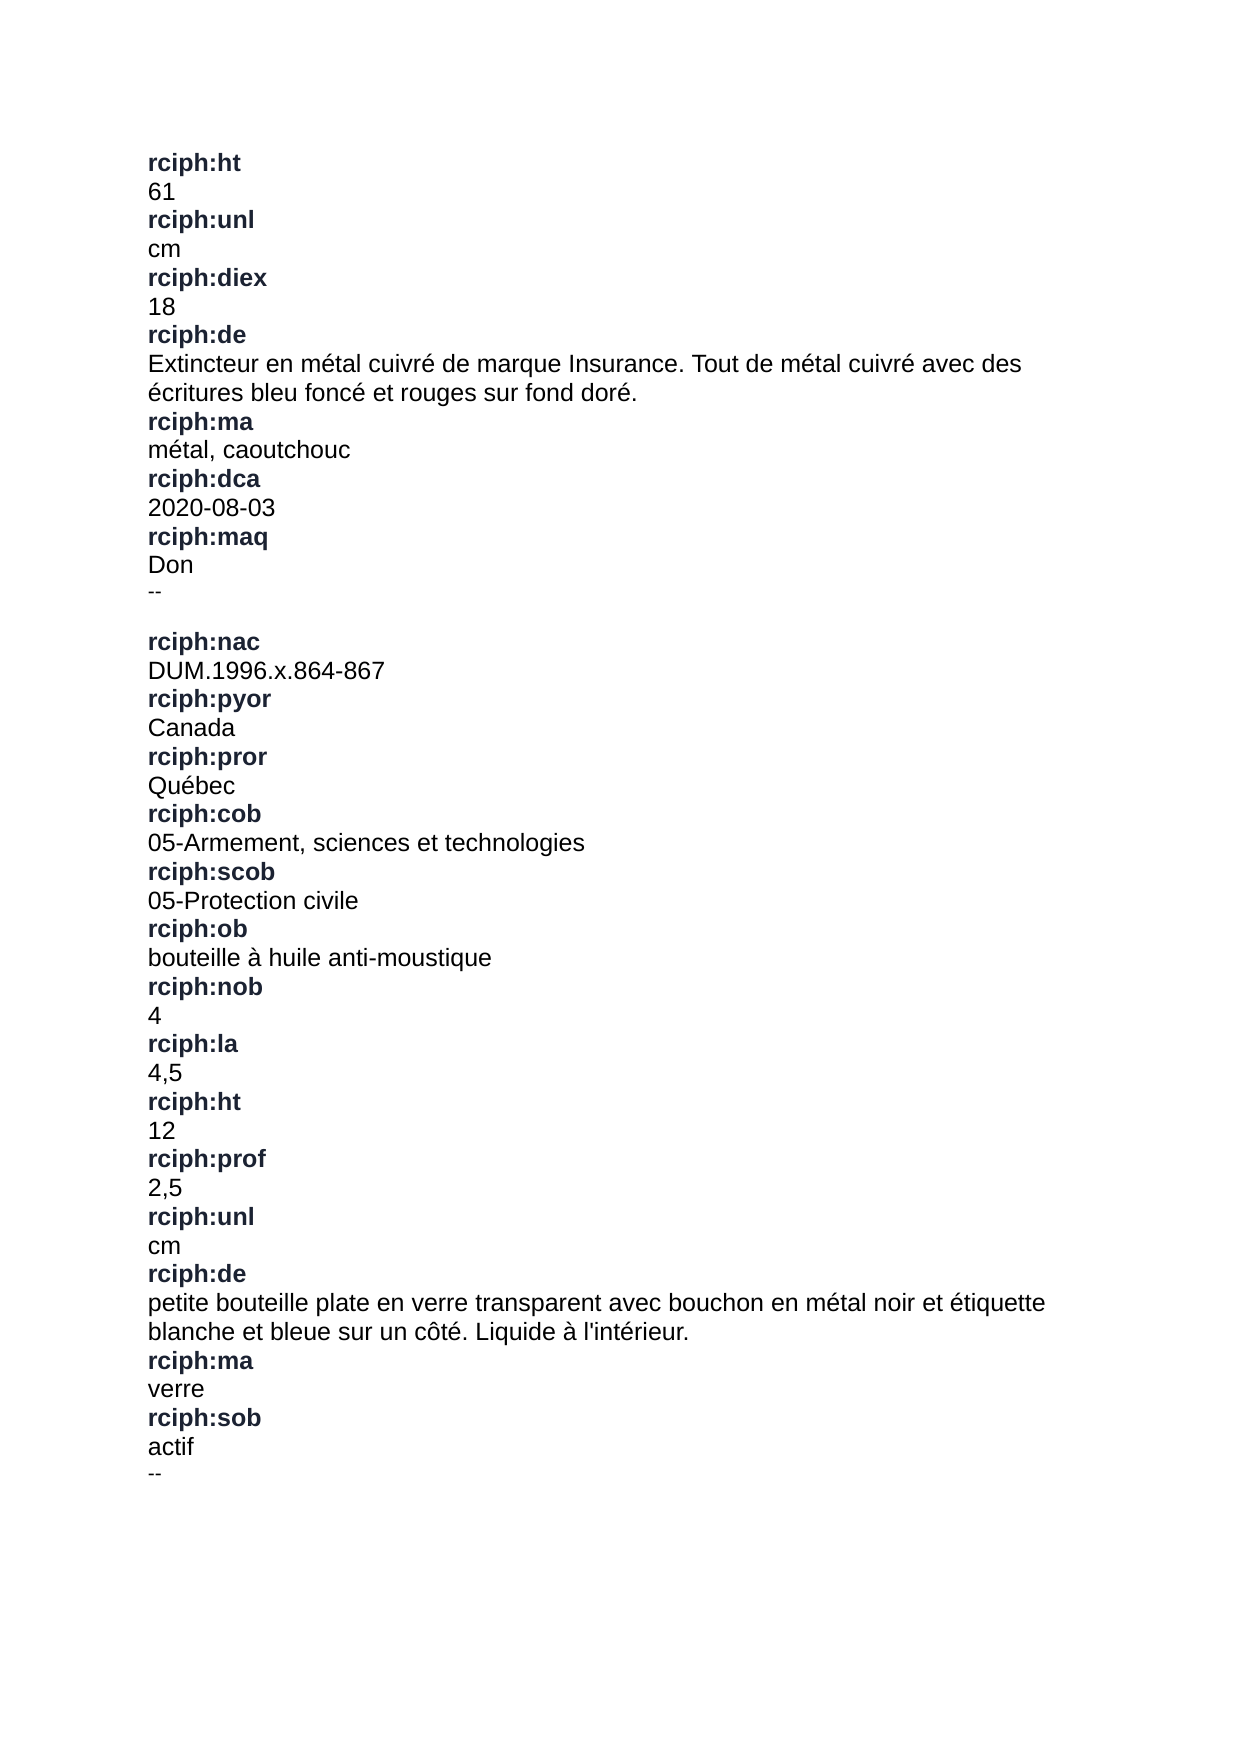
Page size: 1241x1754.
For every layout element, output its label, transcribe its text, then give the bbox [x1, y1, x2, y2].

text 05-Armement, sciences et technologies [148, 828, 1092, 857]
text Extincteur en métal cuivré de marque Insurance. Tout de métal cuivré avec des écritures bleu foncé et rouges sur fond doré. [148, 349, 1092, 406]
text rciph:pror [148, 742, 1092, 771]
text Québec [148, 771, 1092, 799]
text rciph:unl [148, 205, 1092, 234]
text 18 [148, 291, 1092, 320]
text 05-Protection civile [148, 886, 1092, 914]
text rciph:pyor [148, 684, 1092, 713]
text rciph:scob [148, 857, 1092, 886]
text petite bouteille plate en verre transparent avec bouchon en métal noir et étiquette blanche et bleue sur un côté. Liquide à l'intérieur. [148, 1288, 1092, 1346]
text rciph:prof [148, 1144, 1092, 1173]
text 4,5 [148, 1058, 1092, 1087]
text rciph:ma [148, 1346, 1092, 1374]
text rciph:nac [148, 627, 1092, 656]
text cm [148, 1231, 1092, 1259]
text verre [148, 1374, 1092, 1403]
text rciph:ht [148, 148, 1092, 176]
text -- [148, 579, 1092, 603]
text rciph:diex [148, 263, 1092, 291]
text Don [148, 550, 1092, 579]
text bouteille à huile anti-moustique [148, 943, 1092, 972]
text 2,5 [148, 1173, 1092, 1202]
text 12 [148, 1116, 1092, 1144]
text 4 [148, 1001, 1092, 1029]
text actif [148, 1432, 1092, 1461]
text rciph:unl [148, 1202, 1092, 1231]
text rciph:maq [148, 521, 1092, 550]
text rciph:ht [148, 1087, 1092, 1116]
text métal, caoutchouc [148, 435, 1092, 464]
text -- [148, 1461, 1092, 1484]
text 2020-08-03 [148, 493, 1092, 521]
text 61 [148, 176, 1092, 205]
text cm [148, 234, 1092, 263]
text rciph:dca [148, 464, 1092, 493]
text rciph:ma [148, 406, 1092, 435]
text rciph:ob [148, 914, 1092, 943]
text rciph:de [148, 320, 1092, 349]
text rciph:sob [148, 1403, 1092, 1432]
text rciph:cob [148, 799, 1092, 828]
text rciph:de [148, 1259, 1092, 1288]
text rciph:la [148, 1029, 1092, 1058]
text rciph:nob [148, 972, 1092, 1001]
text DUM.1996.x.864-867 [148, 656, 1092, 684]
text Canada [148, 713, 1092, 742]
